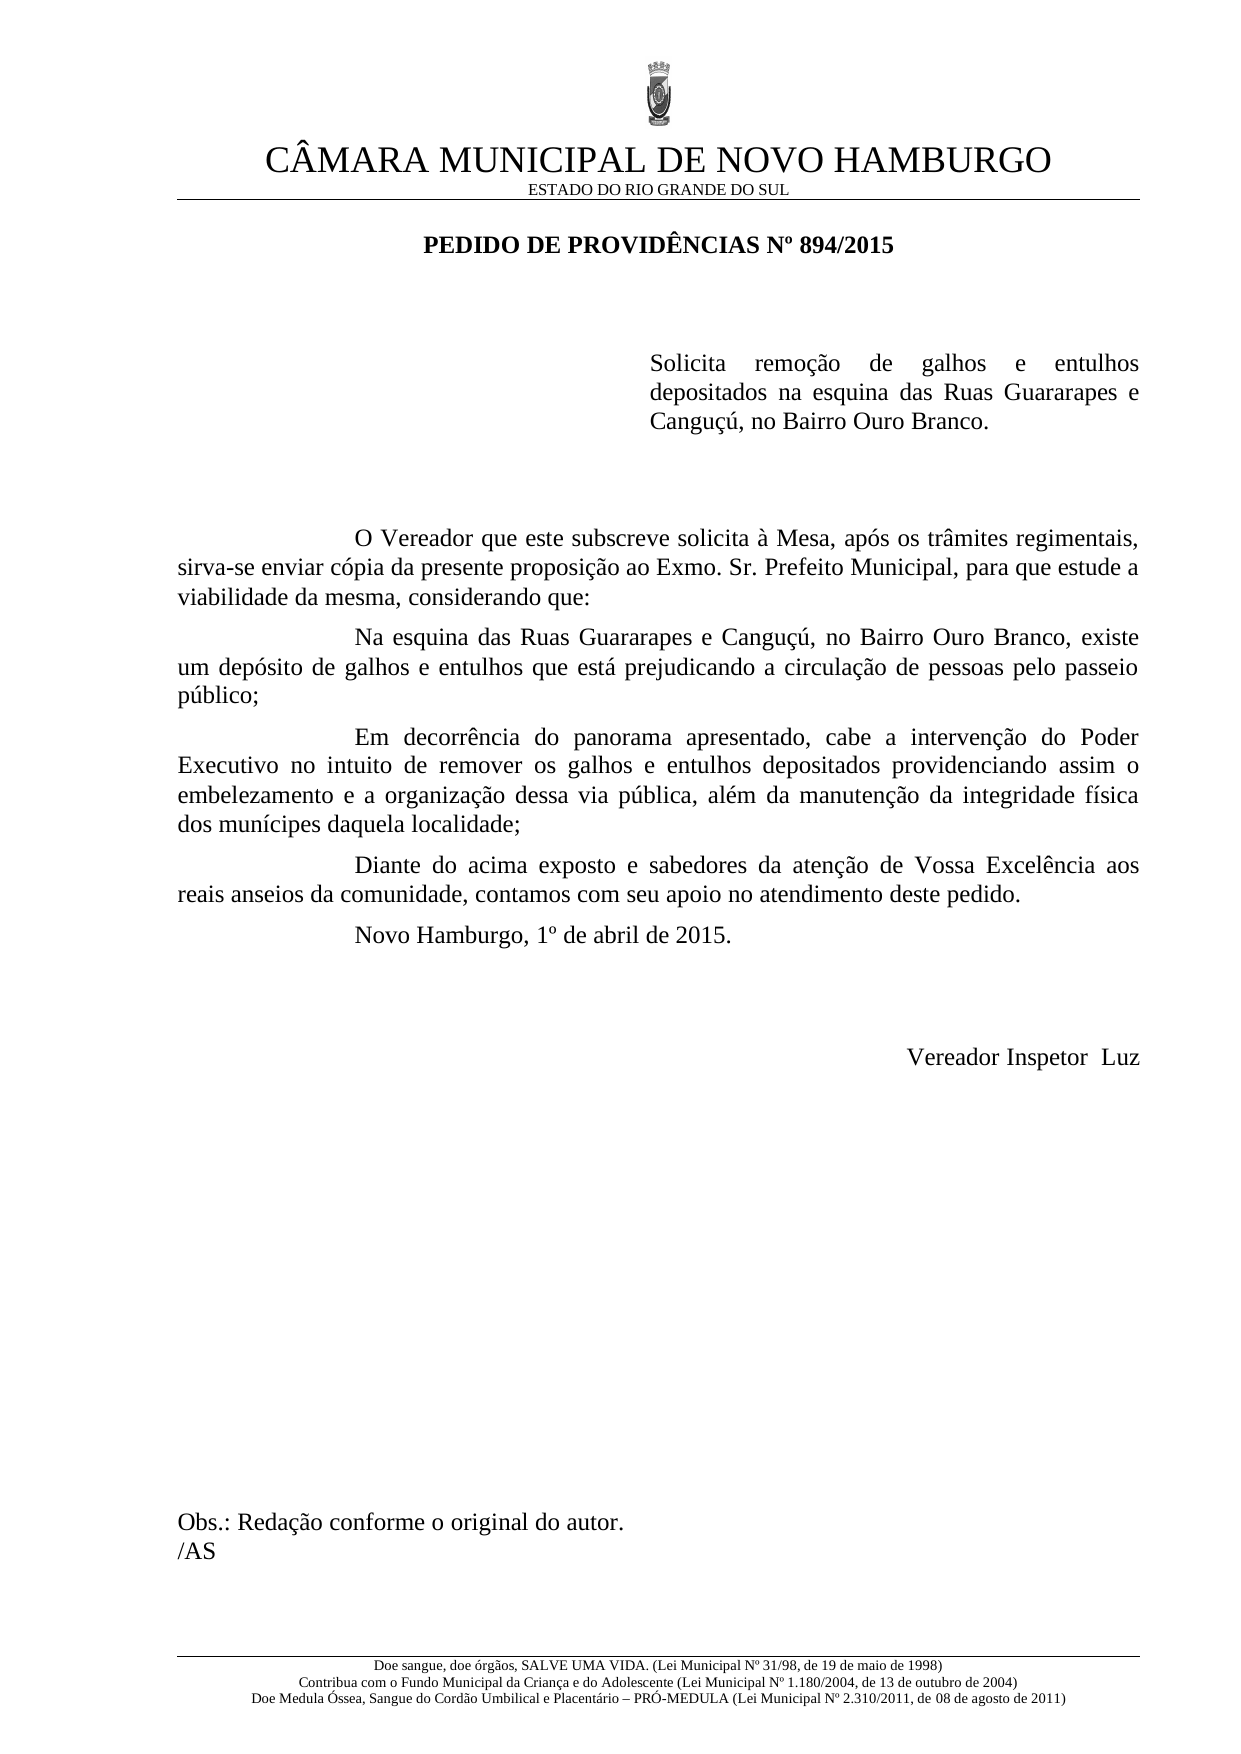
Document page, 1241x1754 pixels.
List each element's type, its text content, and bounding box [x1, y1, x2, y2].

text Novo Hamburgo, 1º de abril de 2015. [177, 919, 1140, 948]
text Em decorrência do panorama apresentado, cabe a intervenção do Poder Executivo no intuito de remover os galhos e entulhos depositados providenciando assim o embelezamento e a organização dessa via pública, além da manutenção da integridade física dos munícipes daquela localidade; [177, 721, 1140, 838]
text PEDIDO DE PROVIDÊNCIAS Nº 894/2015 [177, 230, 1140, 259]
text Na esquina das Ruas Guararapes e Canguçú, no Bairro Ouro Branco, existe um depósito de galhos e entulhos que está prejudicando a circulação de pessoas pelo passeio público; [177, 622, 1140, 709]
text Vereador Inspetor Luz [177, 1042, 1140, 1071]
text /AS [177, 1536, 1140, 1565]
text O Vereador que este subscreve solicita à Mesa, após os trâmites regimentais, sirva-se enviar cópia da presente proposição ao Exmo. Sr. Prefeito Municipal, para que estude a viabilidade da mesma, considerando que: [177, 523, 1140, 610]
text Solicita remoção de galhos e entulhos depositados na esquina das Ruas Guararapes e Canguçú, no Bairro Ouro Branco. [649, 347, 1140, 434]
text Diante do acima exposto e sabedores da atenção de Vossa Excelência aos reais anseios da comunidade, contamos com seu apoio no atendimento deste pedido. [177, 849, 1140, 908]
text Obs.: Redação conforme o original do autor. [177, 1507, 1140, 1536]
